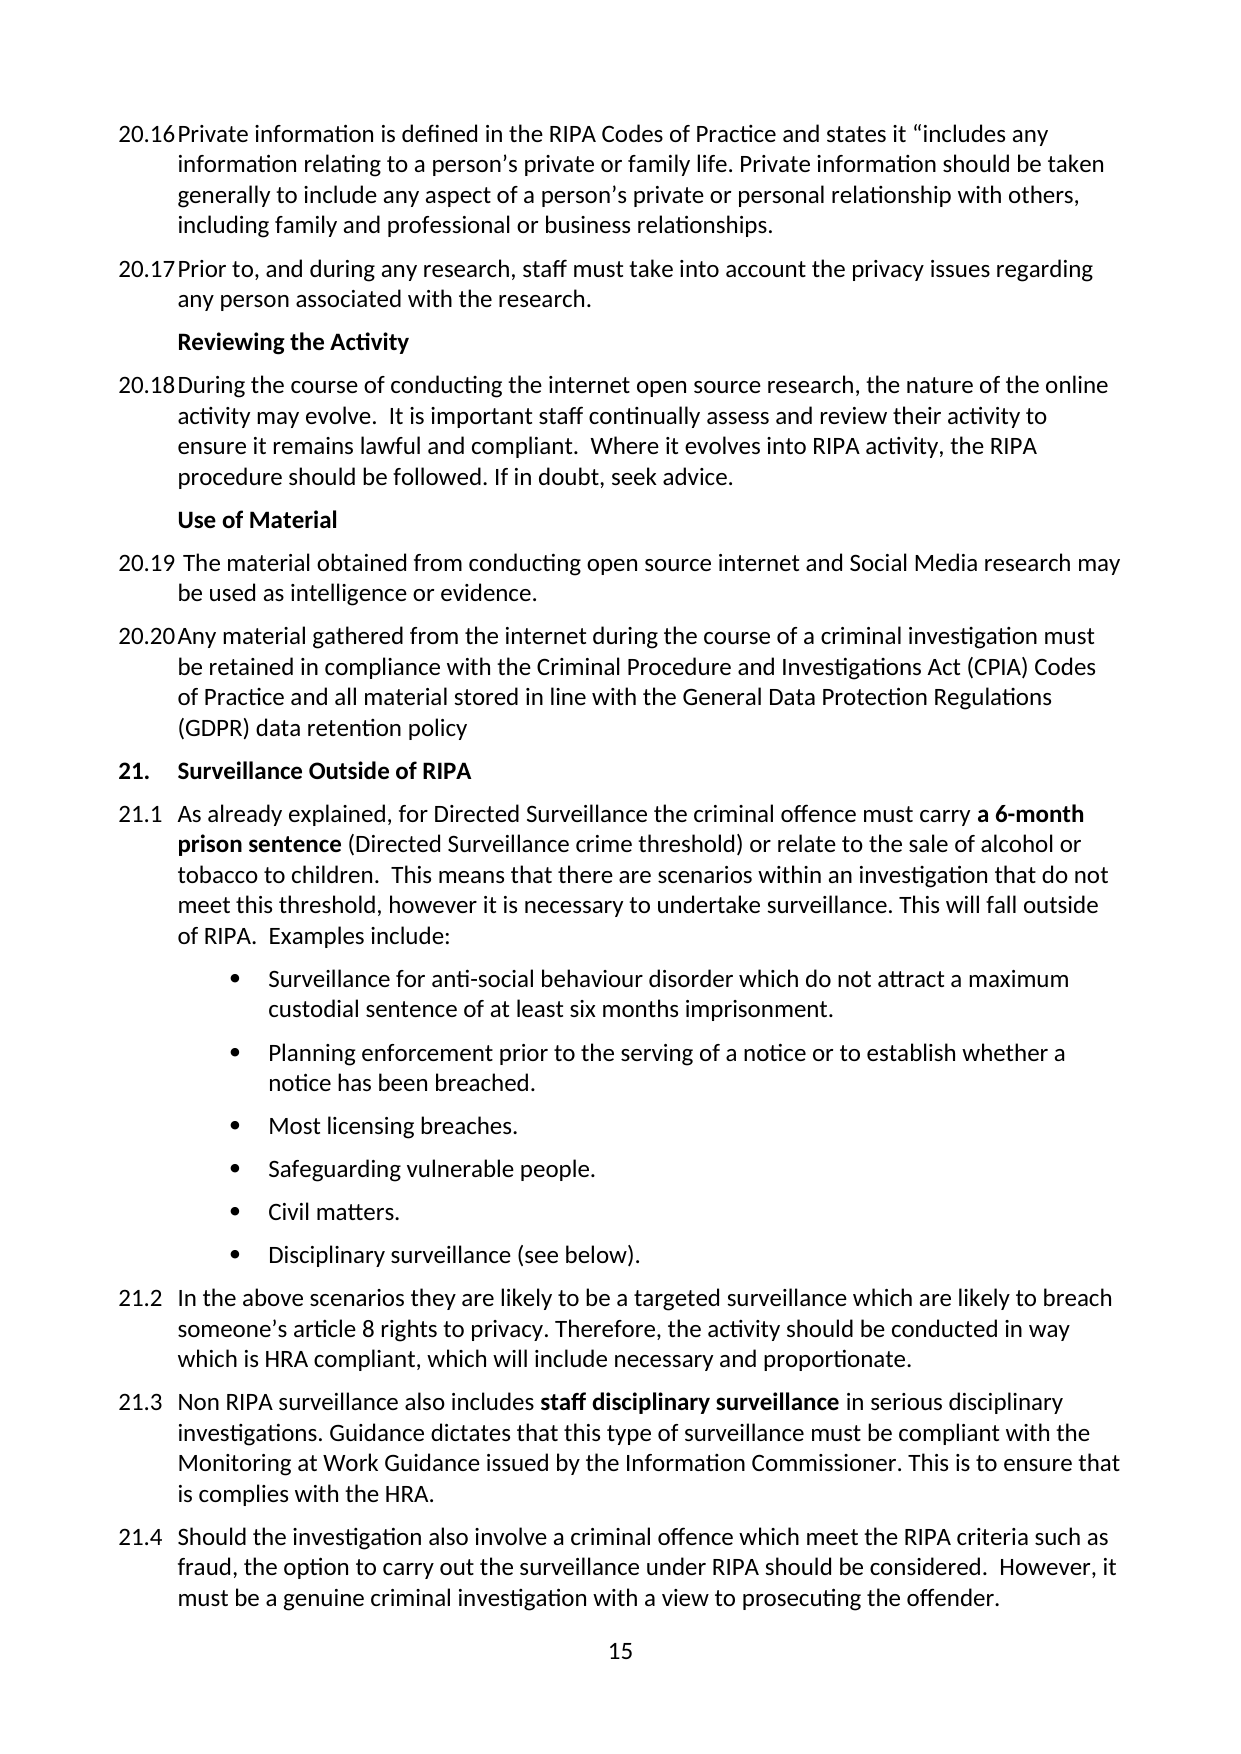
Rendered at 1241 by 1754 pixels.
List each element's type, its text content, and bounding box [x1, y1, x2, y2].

subtitle Surveillance Outside of RIPA [118, 755, 1122, 786]
text 20.20 Any material gathered from the internet during the course of a criminal investigation must be retained in compliance with the Criminal Procedure and Investigations Act (CPIA) Codes of Practice and all material stored in line with the General Data Protection Regulations (GDPR) data retention policy [118, 620, 1122, 742]
list Civil matters. [231, 1196, 1122, 1227]
list Disciplinary surveillance (see below). [231, 1239, 1122, 1270]
text 21.2 In the above scenarios they are likely to be a targeted surveillance which are likely to breach someone’s article 8 rights to privacy. Therefore, the activity should be conducted in way which is HRA compliant, which will include necessary and proportionate. [118, 1282, 1122, 1374]
text Reviewing the Activity [118, 326, 1122, 357]
text 21.1 As already explained, for Directed Surveillance the criminal offence must carry a 6-month prison sentence (Directed Surveillance crime threshold) or relate to the sale of alcohol or tobacco to children. This means that there are scenarios within an investigation that do not meet this threshold, however it is necessary to undertake surveillance. This will fall outside of RIPA. Examples include: [118, 798, 1122, 951]
text 20.18 During the course of conducting the internet open source research, the nature of the online activity may evolve. It is important staff continually assess and review their activity to ensure it remains lawful and compliant. Where it evolves into RIPA activity, the RIPA procedure should be followed. If in doubt, seek advice. [118, 369, 1122, 491]
text 20.19 The material obtained from conducting open source internet and Social Media research may be used as intelligence or evidence. [118, 547, 1122, 608]
list Most licensing breaches. [231, 1110, 1122, 1141]
text 20.16 Private information is defined in the RIPA Codes of Practice and states it “includes any information relating to a person’s private or family life. Private information should be taken generally to include any aspect of a person’s private or personal relationship with others, including family and professional or business relationships. [118, 118, 1122, 240]
text 20.17 Prior to, and during any research, staff must take into account the privacy issues regarding any person associated with the research. [118, 253, 1122, 314]
text Use of Material [118, 504, 1122, 534]
text 21.4 Should the investigation also involve a criminal offence which meet the RIPA criteria such as fraud, the option to carry out the surveillance under RIPA should be considered. However, it must be a genuine criminal investigation with a view to prosecuting the offender. [118, 1521, 1122, 1612]
list Safeguarding vulnerable people. [231, 1153, 1122, 1184]
text 21.3 Non RIPA surveillance also includes staff disciplinary surveillance in serious disciplinary investigations. Guidance dictates that this type of surveillance must be compliant with the Monitoring at Work Guidance issued by the Information Commissioner. This is to ensure that is complies with the HRA. [118, 1386, 1122, 1508]
list Planning enforcement prior to the serving of a notice or to establish whether a notice has been breached. [231, 1037, 1122, 1098]
list Surveillance for anti-social behaviour disorder which do not attract a maximum custodial sentence of at least six months imprisonment. [231, 963, 1122, 1024]
